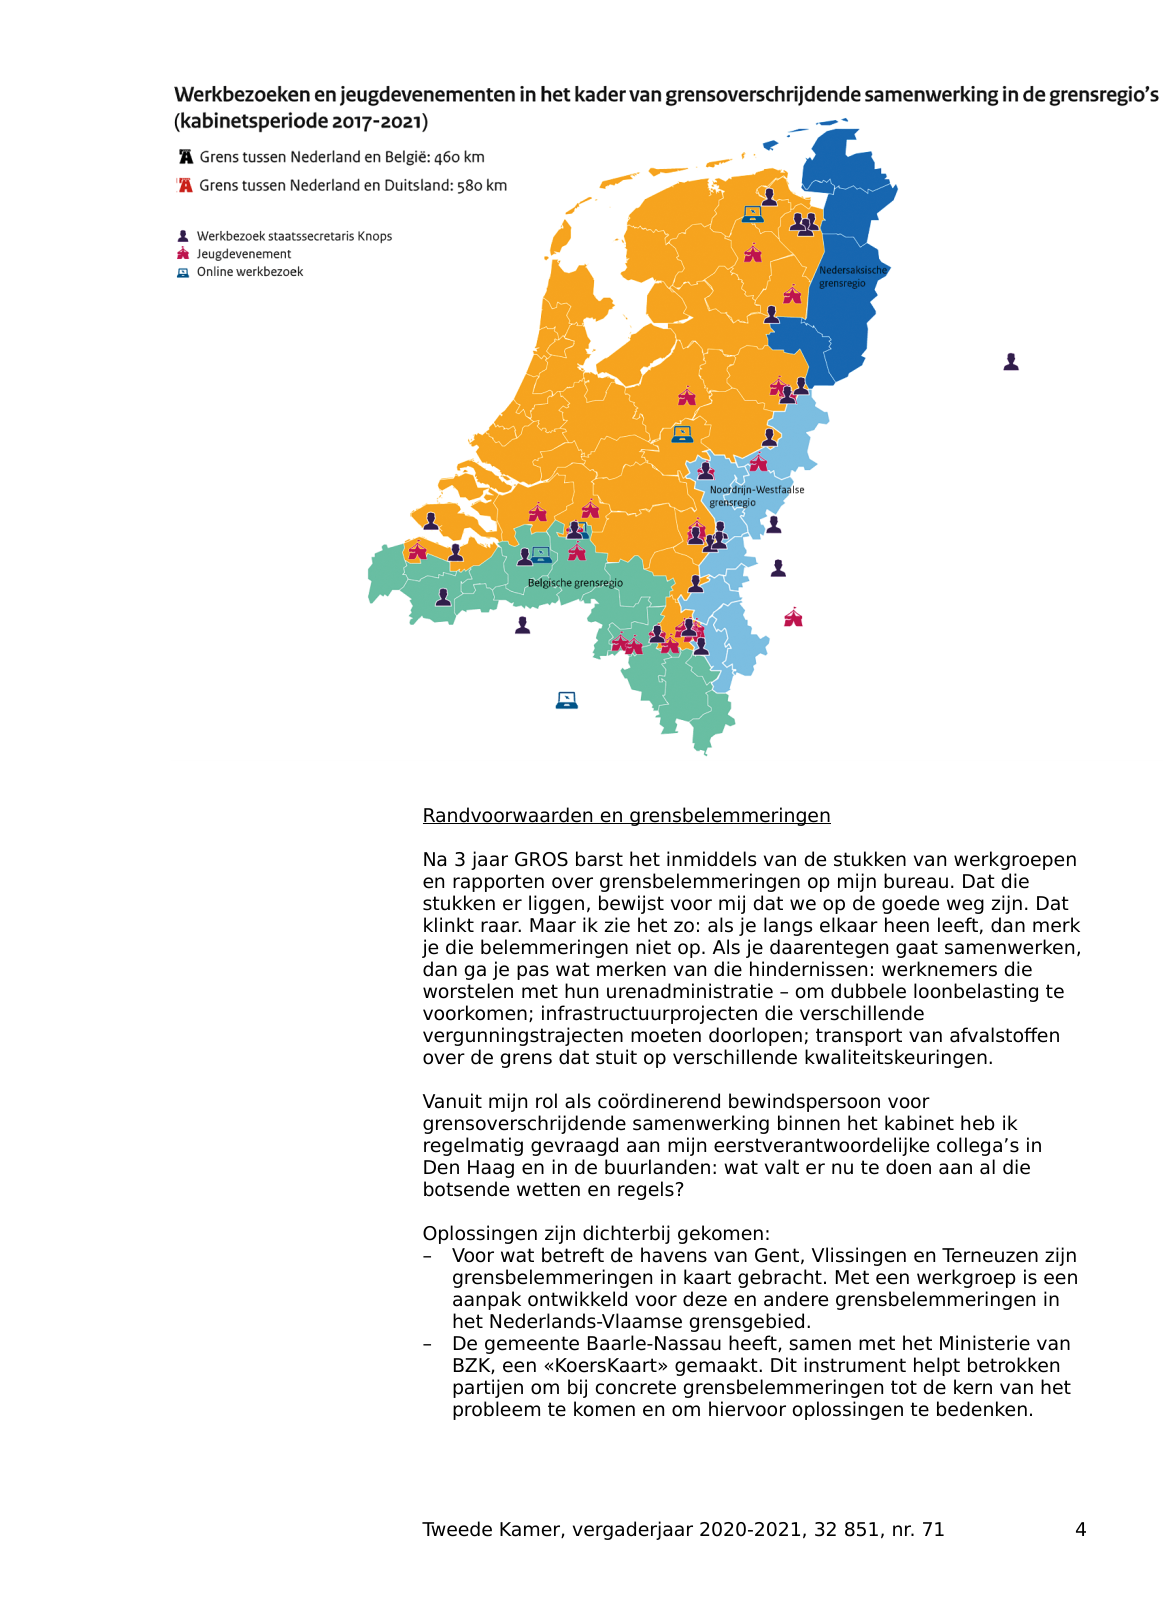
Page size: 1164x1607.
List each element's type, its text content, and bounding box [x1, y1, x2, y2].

text Na 3 jaar GROS barst het inmiddels van de stukken van werkgroepen en rapporten over grensbelemmeringen op mijn bureau. Dat die stukken er liggen, bewijst voor mij dat we op de goede weg zijn. Dat klinkt raar. Maar ik zie het zo: als je langs elkaar heen leeft, dan merk je die belemmeringen niet op. Als je daarentegen gaat samenwerken, dan ga je pas wat merken van die hindernissen: werknemers die worstelen met hun urenadministratie – om dubbele loonbelasting te voorkomen; infrastructuurprojecten die verschillende vergunningstrajecten moeten doorlopen; transport van afvalstoffen over de grens dat stuit op verschillende kwaliteitskeuringen. [422, 849, 1087, 1068]
text – Voor wat betreft de havens van Gent, Vlissingen en Terneuzen zijn grensbelemmeringen in kaart gebracht. Met een werkgroep is een aanpak ontwikkeld voor deze en andere grensbelemmeringen in het Nederlands-Vlaamse grensgebied. [422, 1245, 1087, 1333]
picture [171, 81, 1164, 761]
text Oplossingen zijn dichterbij gekomen: [422, 1223, 1087, 1245]
text – De gemeente Baarle-Nassau heeft, samen met het Ministerie van BZK, een «KoersKaart» gemaakt. Dit instrument helpt betrokken partijen om bij concrete grensbelemmeringen tot de kern van het probleem te komen en om hiervoor oplossingen te bedenken. [422, 1333, 1087, 1421]
text Vanuit mijn rol als coördinerend bewindspersoon voor grensoverschrijdende samenwerking binnen het kabinet heb ik regelmatig gevraagd aan mijn eerstverantwoordelijke collega’s in Den Haag en in de buurlanden: wat valt er nu te doen aan al die botsende wetten en regels? [422, 1091, 1087, 1201]
subtitle Randvoorwaarden en grensbelemmeringen [422, 804, 1087, 827]
